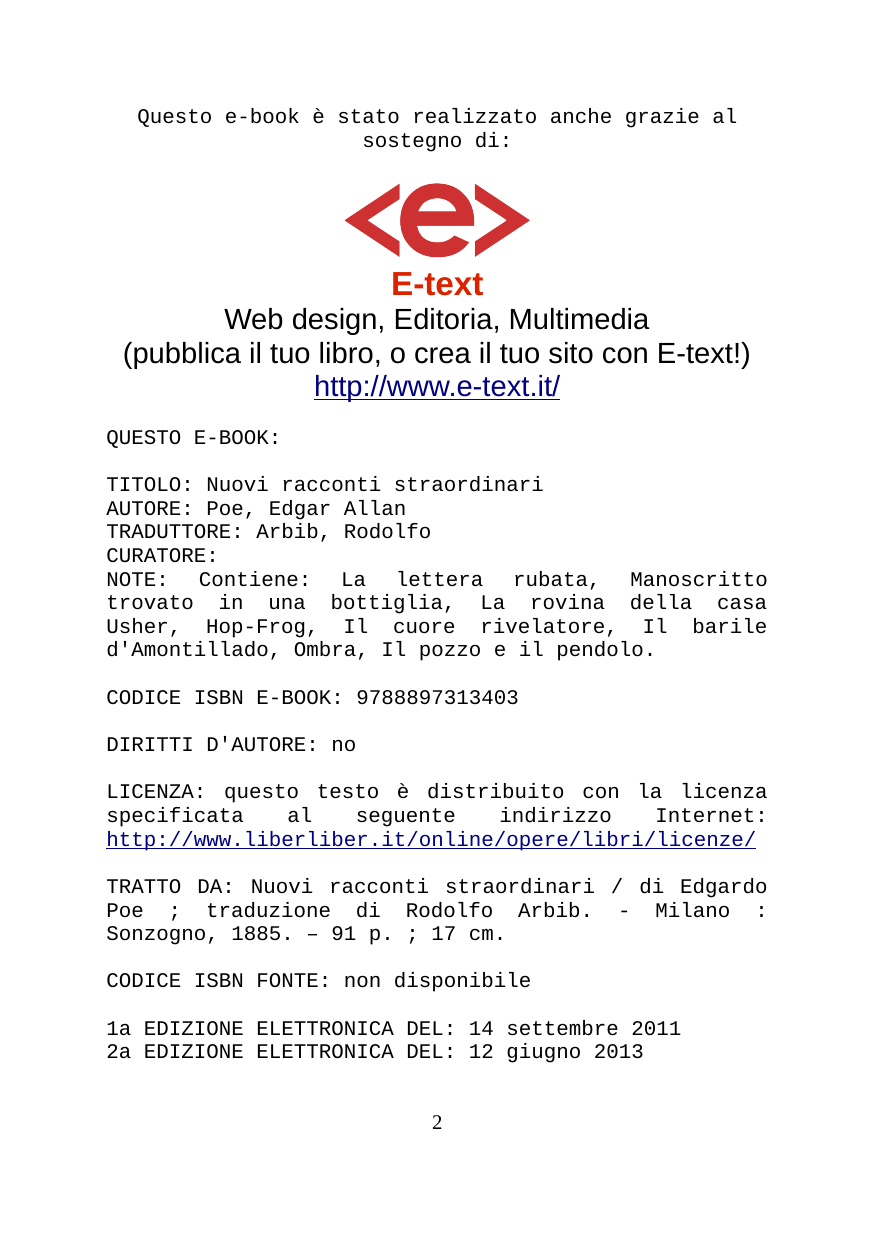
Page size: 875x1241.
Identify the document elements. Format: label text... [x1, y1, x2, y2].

text CODICE ISBN E-BOOK: 9788897313403 [106, 687, 768, 710]
text (pubblica il tuo libro, o crea il tuo sito con E-text!) [106, 336, 768, 369]
text NOTE: Contiene: La lettera rubata, Manoscritto trovato in una bottiglia, La rovina della casa Usher, Hop-Frog, Il cuore rivelatore, Il barile d'Amontillado, Ombra, Il pozzo e il pendolo. [106, 568, 768, 663]
picture [343, 183, 531, 258]
text TRATTO DA: Nuovi racconti straordinari / di Edgardo Poe ; traduzione di Rodolfo Arbib. - Milano : Sonzogno, 1885. – 91 p. ; 17 cm. [106, 876, 768, 947]
text LICENZA: questo testo è distribuito con la licenza specificata al seguente indirizzo Internet: http://www.liberliber.it/online/opere/libri/licenze/ [106, 781, 768, 852]
text AUTORE: Poe, Edgar Allan [106, 498, 768, 521]
text QUESTO E-BOOK: [106, 427, 768, 450]
text TRADUTTORE: Arbib, Rodolfo [106, 521, 768, 545]
text 1a EDIZIONE ELETTRONICA DEL: 14 settembre 2011 [106, 1018, 768, 1041]
text E-text [106, 264, 768, 302]
text DIRITTI D'AUTORE: no [106, 734, 768, 758]
text Web design, Editoria, Multimedia [106, 302, 768, 336]
text TITOLO: Nuovi racconti straordinari [106, 474, 768, 498]
text CURATORE: [106, 545, 768, 568]
text http://www.e-text.it/ [106, 369, 768, 403]
text 2a EDIZIONE ELETTRONICA DEL: 12 giugno 2013 [106, 1041, 768, 1065]
text CODICE ISBN FONTE: non disponibile [106, 971, 768, 994]
text Questo e-book è stato realizzato anche grazie al sostegno di: [106, 106, 768, 153]
